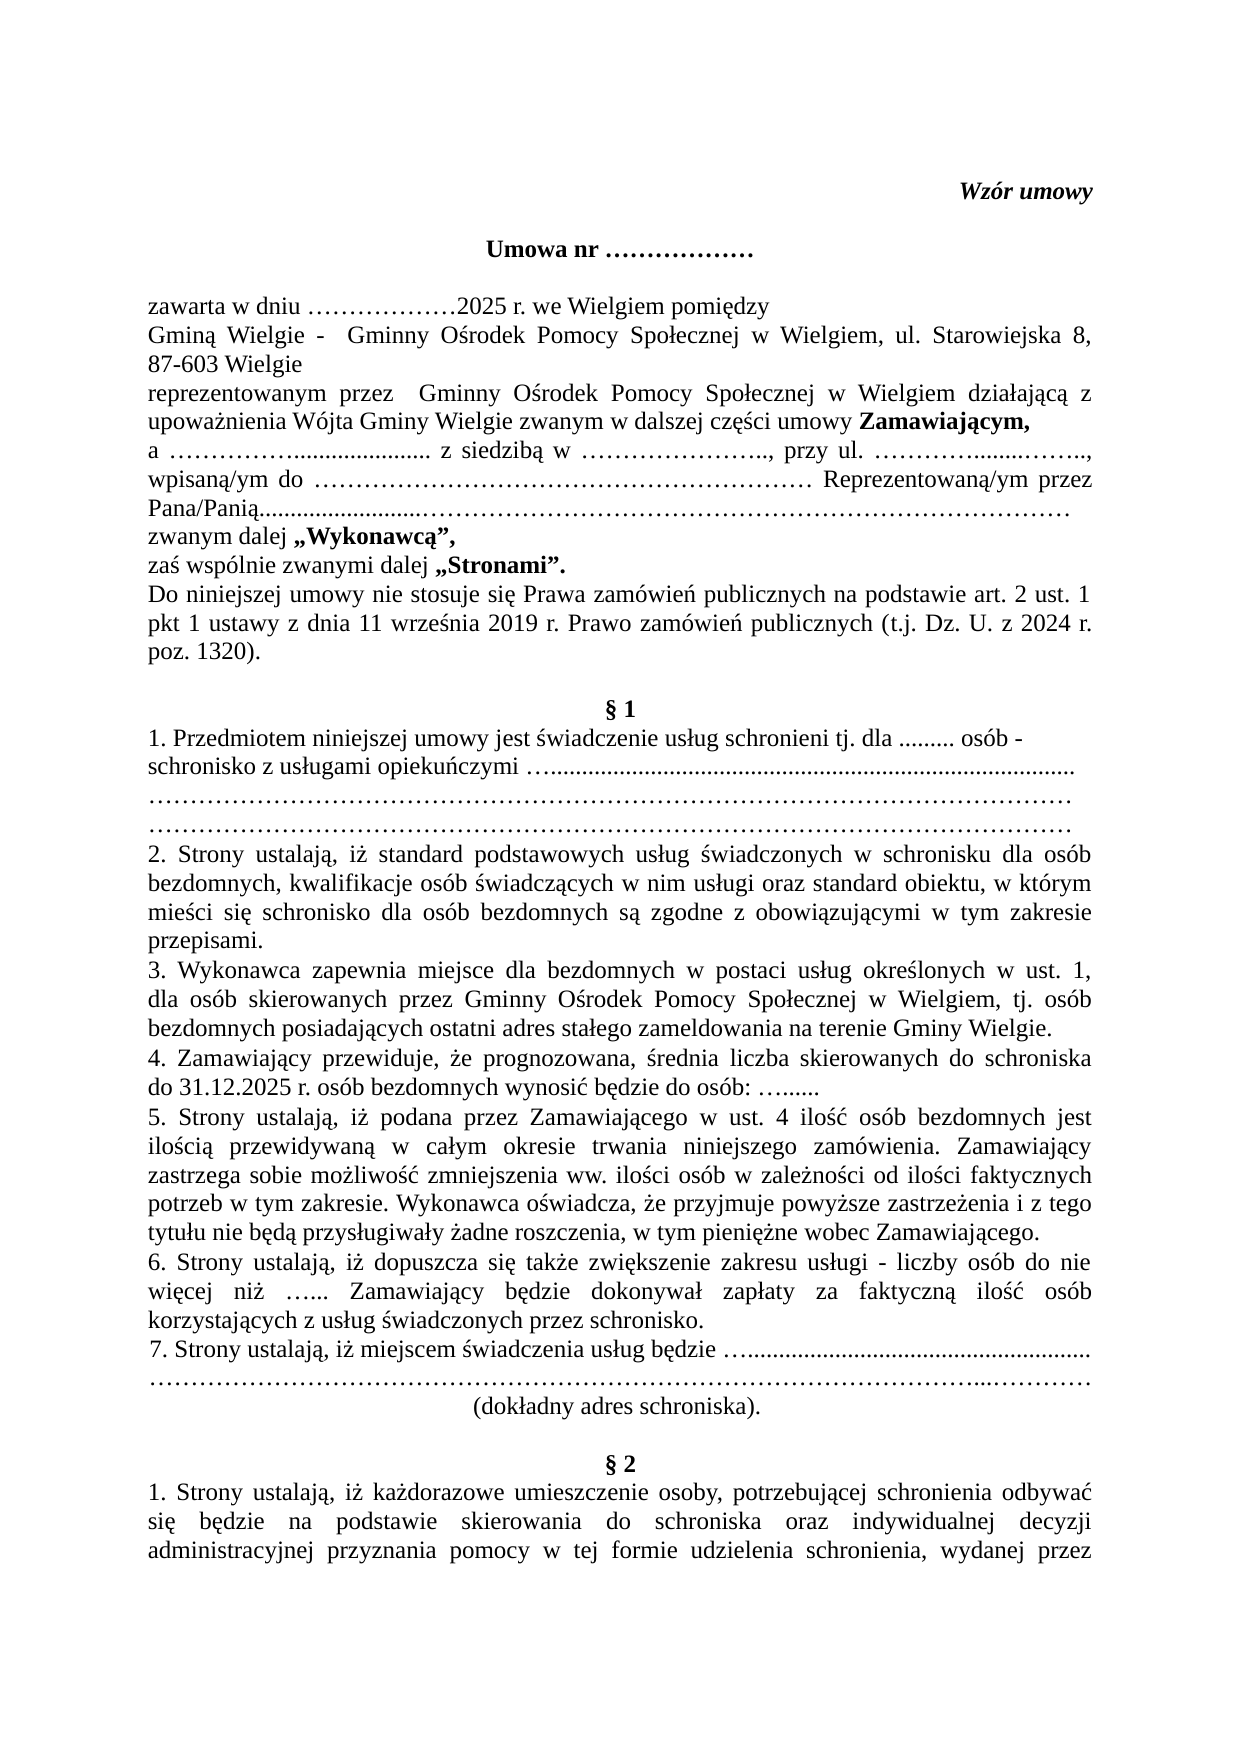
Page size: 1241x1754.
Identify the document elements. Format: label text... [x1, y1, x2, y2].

text Wzór umowy [148, 176, 1093, 205]
text 4. Zamawiający przewiduje, że prognozowana, średnia liczba skierowanych do schroniska do 31.12.2025 r. osób bezdomnych wynosić będzie do osób: …...... [148, 1043, 1093, 1101]
text 6. Strony ustalają, iż dopuszcza się także zwiększenie zakresu usługi - liczby osób do nie więcej niż …... Zamawiający będzie dokonywał zapłaty za faktyczną ilość osób korzystających z usług świadczonych przez schronisko. [148, 1247, 1093, 1334]
text 1. Strony ustalają, iż każdorazowe umieszczenie osoby, potrzebującej schronienia odbywać się będzie na podstawie skierowania do schroniska oraz indywidualnej decyzji administracyjnej przyznania pomocy w tej formie udzielenia schronienia, wydanej przez [148, 1477, 1093, 1564]
text zwanym dalej „Wykonawcą”, [148, 521, 1093, 550]
text Gminą Wielgie - Gminny Ośrodek Pomocy Społecznej w Wielgiem, ul. Starowiejska 8, 87-603 Wielgie [148, 320, 1093, 378]
text 5. Strony ustalają, iż podana przez Zamawiającego w ust. 4 ilość osób bezdomnych jest ilością przewidywaną w całym okresie trwania niniejszego zamówienia. Zamawiający zastrzega sobie możliwość zmniejszenia ww. ilości osób w zależności od ilości faktycznych potrzeb w tym zakresie. Wykonawca oświadcza, że przyjmuje powyższe zastrzeżenia i z tego tytułu nie będą przysługiwały żadne roszczenia, w tym pieniężne wobec Zamawiającego. [148, 1102, 1093, 1246]
text Do niniejszej umowy nie stosuje się Prawa zamówień publicznych na podstawie art. 2 ust. 1 pkt 1 ustawy z dnia 11 września 2019 r. Prawo zamówień publicznych (t.j. Dz. U. z 2024 r. poz. 1320). [148, 579, 1093, 665]
text 7. Strony ustalają, iż miejscem świadczenia usług będzie …....................................................... ………………………………………………………………………………………...………… (dokładny adres schroniska). [148, 1334, 1093, 1420]
text 3. Wykonawca zapewnia miejsce dla bezdomnych w postaci usług określonych w ust. 1, dla osób skierowanych przez Gminny Ośrodek Pomocy Społecznej w Wielgiem, tj. osób bezdomnych posiadających ostatni adres stałego zameldowania na terenie Gminy Wielgie. [148, 956, 1093, 1042]
text § 2 [148, 1449, 1093, 1477]
text 1. Przedmiotem niniejszej umowy jest świadczenie usług schronieni tj. dla ......... osób - schronisko z usługami opiekuńczymi ….................................................................................... …………………………………………………………………………………………………………………………………………………………………………………………………… [148, 723, 1093, 838]
text 2. Strony ustalają, iż standard podstawowych usług świadczonych w schronisku dla osób bezdomnych, kwalifikacje osób świadczących w nim usługi oraz standard obiektu, w którym mieści się schronisko dla osób bezdomnych są zgodne z obowiązującymi w tym zakresie przepisami. [148, 839, 1093, 954]
text Umowa nr ……………… [148, 234, 1093, 263]
text § 1 [148, 694, 1093, 723]
text zawarta w dniu ………………2025 r. we Wielgiem pomiędzy [148, 291, 1093, 320]
text zaś wspólnie zwanymi dalej „Stronami”. [148, 550, 1093, 579]
text reprezentowanym przez Gminny Ośrodek Pomocy Społecznej w Wielgiem działającą z upoważnienia Wójta Gminy Wielgie zwanym w dalszej części umowy Zamawiającym, [148, 378, 1093, 435]
text a ……………...................... z siedzibą w ………………….., przy ul. …………........…….., wpisaną/ym do …………………………………………………… Reprezentowaną/ym przez Pana/Panią..........................…………………………………………………………………… [148, 435, 1093, 521]
